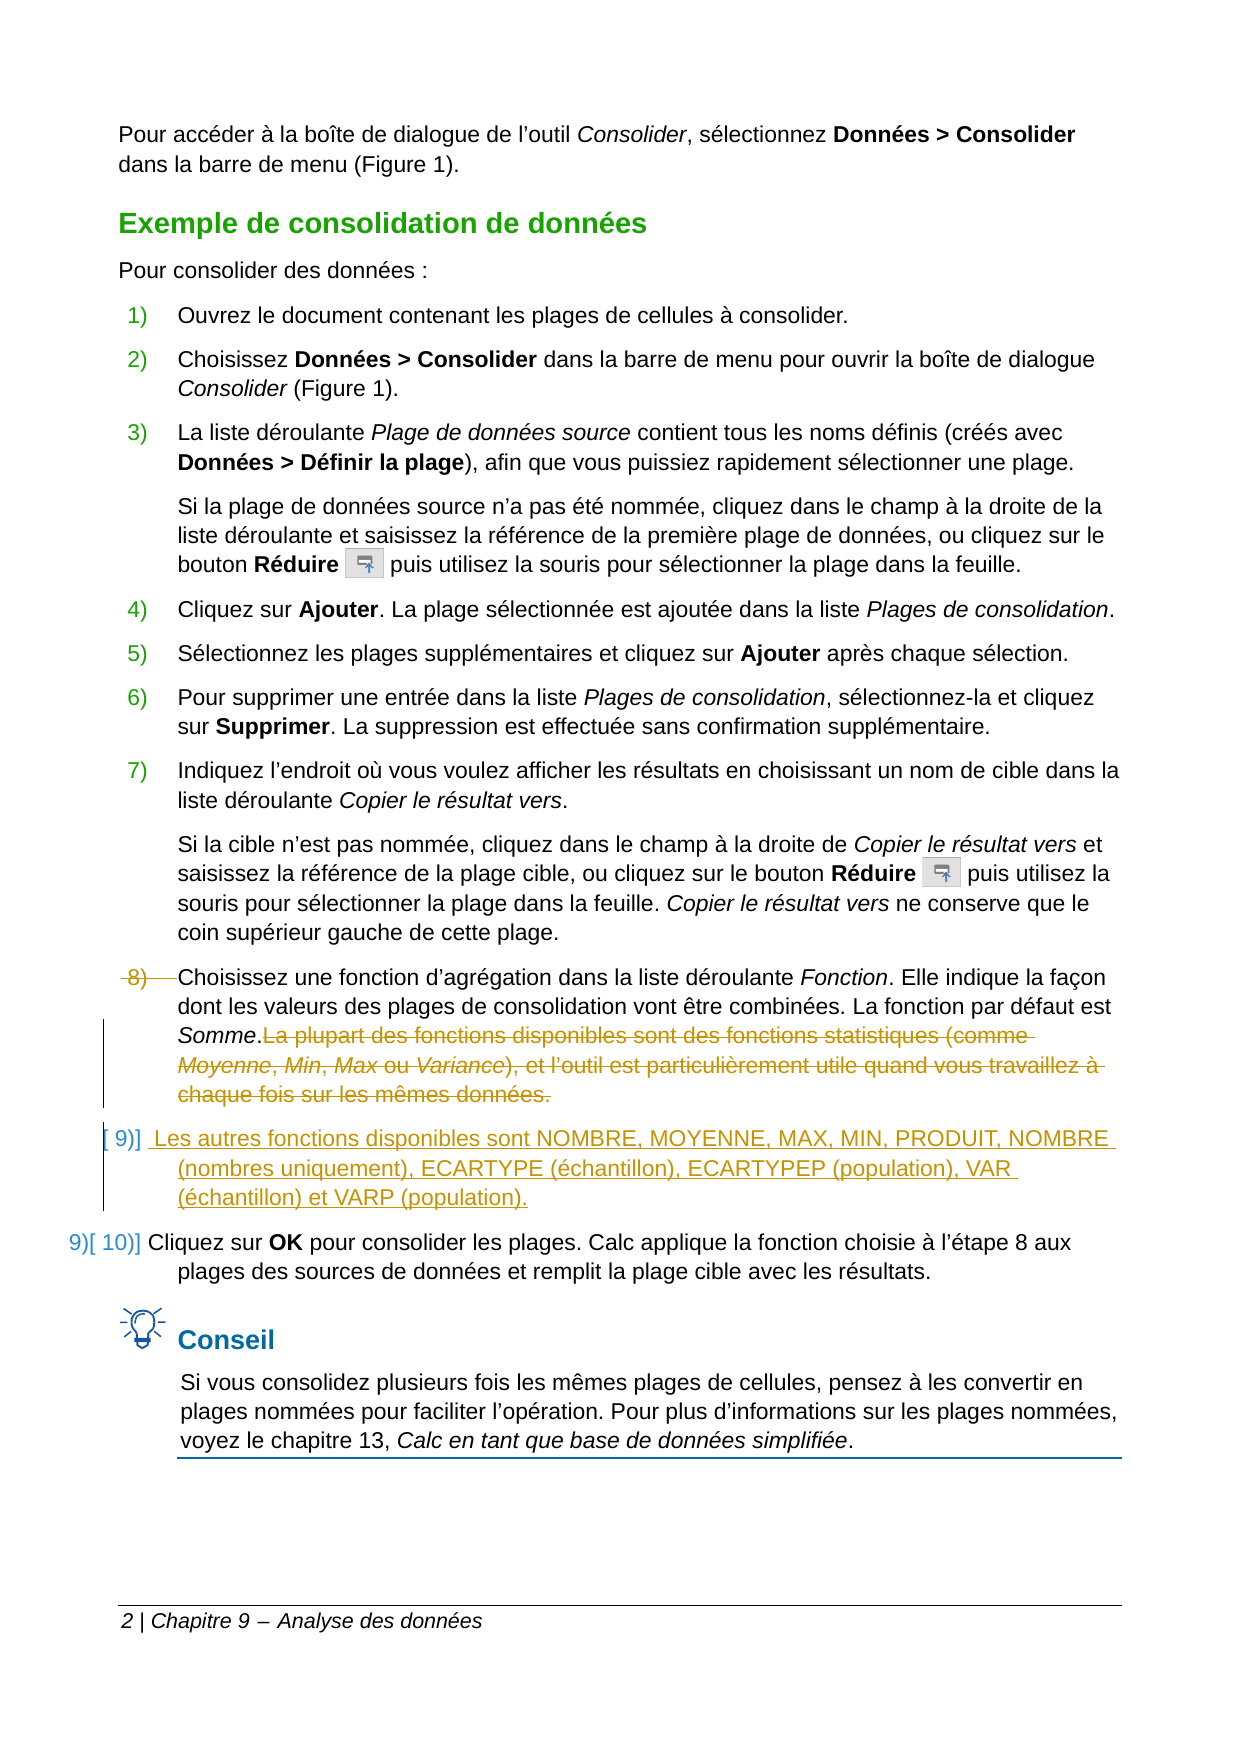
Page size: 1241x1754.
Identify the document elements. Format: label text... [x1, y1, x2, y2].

list Indiquez l’endroit où vous voulez afficher les résultats en choisissant un nom de cible dans la liste déroulante Copier le résultat vers. [148, 754, 1122, 813]
list Cliquez sur OK pour consolider les plages. Calc applique la fonction choisie à l’étape 8 aux plages des sources de données et remplit la plage cible avec les résultats. [148, 1225, 1122, 1284]
picture [922, 857, 961, 887]
picture [345, 548, 384, 578]
text Pour consolider des données : [118, 254, 1122, 284]
list Sélectionnez les plages supplémentaires et cliquez sur Ajouter après chaque sélection. [148, 637, 1122, 666]
list Si la cible n’est pas nommée, cliquez dans le champ à la droite de Copier le résultat vers et saisissez la référence de la plage cible, ou cliquez sur le bouton Réduire puis utilisez la souris pour sélectionner la plage dans la feuille. Copier le résultat vers ne conserve que le coin supérieur gauche de cette plage. [148, 828, 1122, 946]
list Choisissez Données > Consolider dans la barre de menu pour ouvrir la boîte de dialogue Consolider (Figure 1). [148, 342, 1122, 401]
list Si la plage de données source n’a pas été nommée, cliquez dans le champ à la droite de la liste déroulante et saisissez la référence de la première plage de données, ou cliquez sur le bouton Réduire puis utilisez la souris pour sélectionner la plage dans la feuille. [148, 489, 1122, 578]
list Cliquez sur Ajouter. La plage sélectionnée est ajoutée dans la liste Plages de consolidation. [148, 593, 1122, 622]
subtitle Exemple de consolidation de données [118, 206, 1122, 240]
list Pour supprimer une entrée dans la liste Plages de consolidation, sélectionnez-la et cliquez sur Supprimer. La suppression est effectuée sans confirmation supplémentaire. [148, 681, 1122, 740]
list La liste déroulante Plage de données source contient tous les noms définis (créés avec Données > Définir la plage), afin que vous puissiez rapidement sélectionner une plage. [148, 416, 1122, 475]
list Ouvrez le document contenant les plages de cellules à consolider. [148, 298, 1122, 328]
list Conseil [118, 1306, 1122, 1355]
list Choisissez une fonction d’agrégation dans la liste déroulante Fonction. Elle indique la façon dont les valeurs des plages de consolidation vont être combinées. La fonction par défaut est Somme. Les autres fonctions disponibles sont NOMBRE, MOYENNE, MAX, MIN, PRODUIT, NOMBRE (nombres uniquement), ECARTYPE (échantillon), ECARTYPEP (population), VAR (échantillon) et VARP (population). [148, 960, 1122, 1108]
text Si vous consolidez plusieurs fois les mêmes plages de cellules, pensez à les convertir en plages nommées pour faciliter l’opération. Pour plus d’informations sur les plages nommées, voyez le chapitre 13, Calc en tant que base de données simplifiée. [177, 1362, 1122, 1457]
text Pour accéder à la boîte de dialogue de l’outil Consolider, sélectionnez Données > Consolider dans la barre de menu (Figure 1). [118, 118, 1122, 177]
